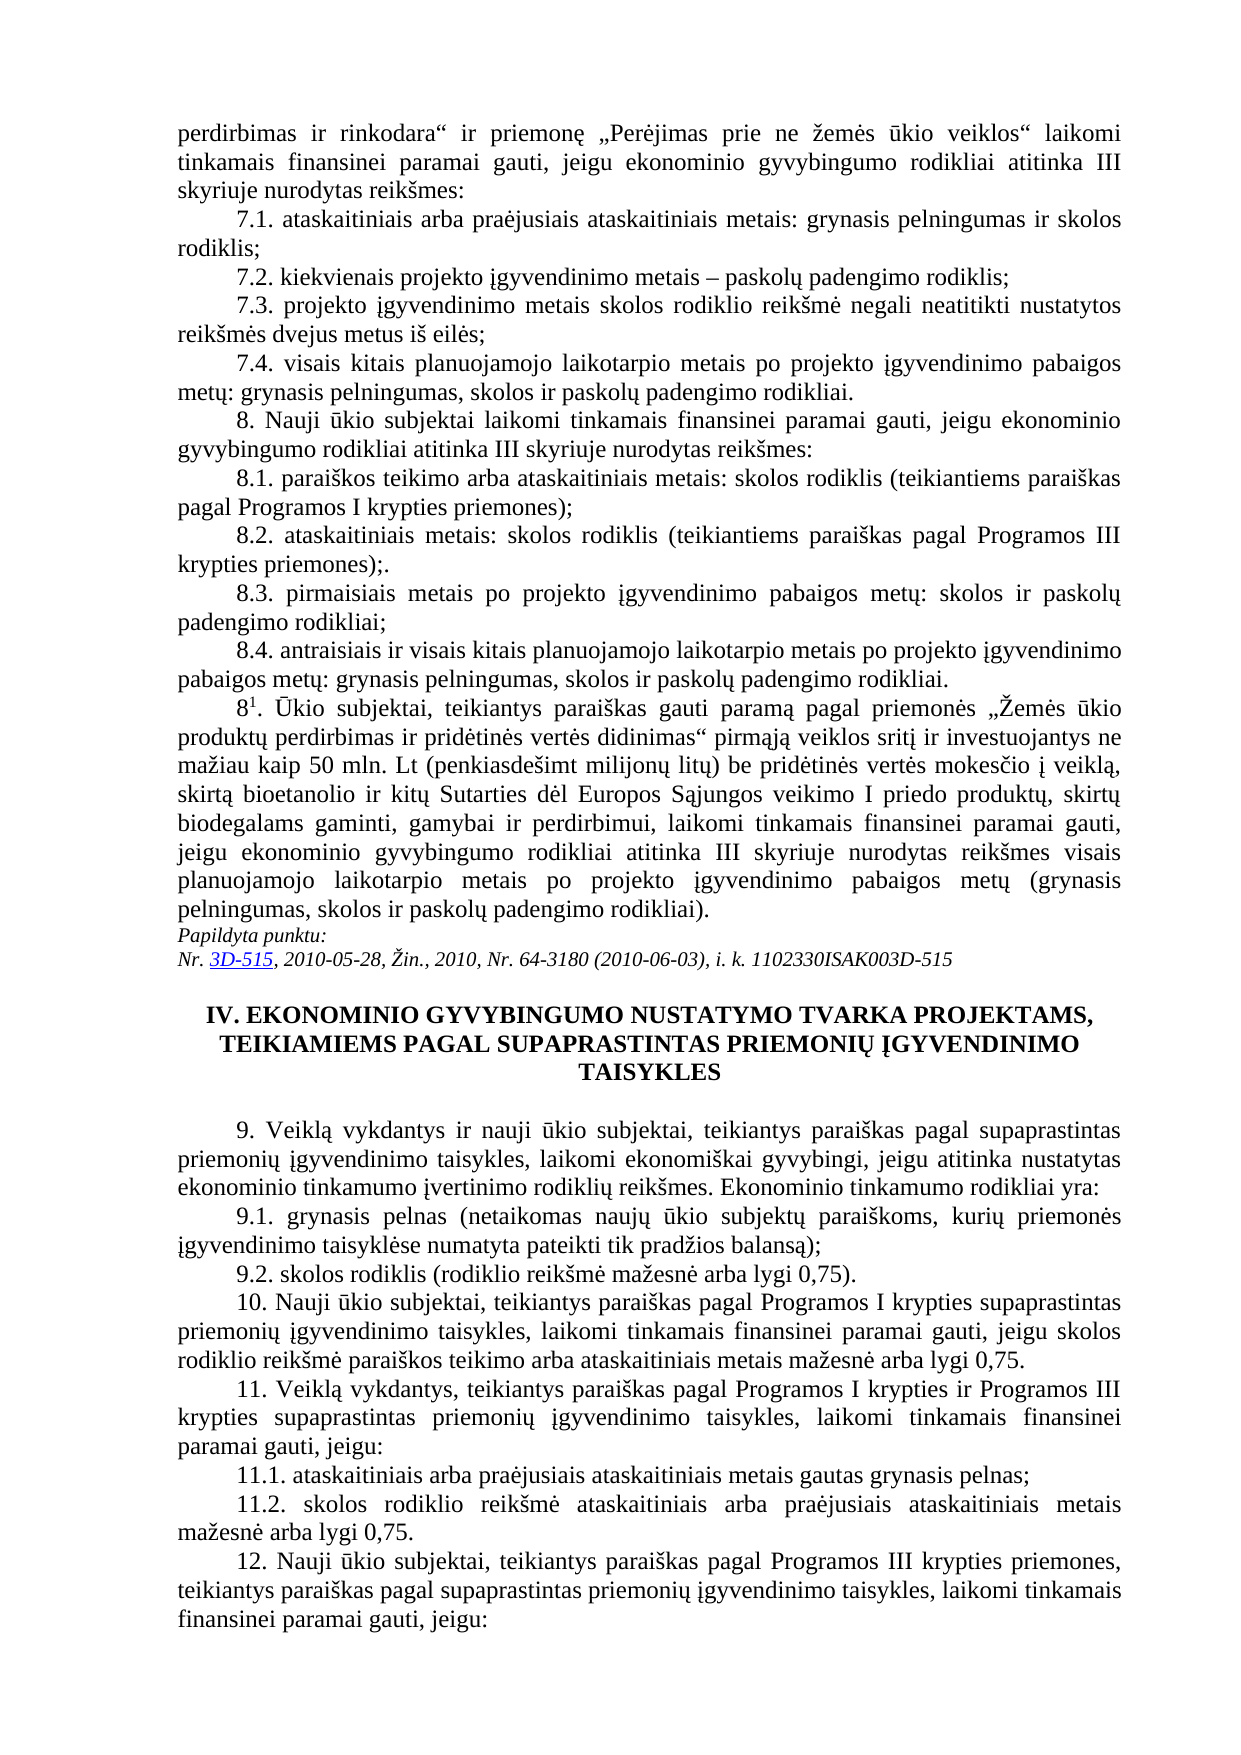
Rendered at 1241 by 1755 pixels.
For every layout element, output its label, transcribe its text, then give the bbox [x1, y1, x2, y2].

text 8.2. ataskaitiniais metais: skolos rodiklis (teikiantiems paraiškas pagal Programos III krypties priemones);. [177, 521, 1122, 578]
text 9.2. skolos rodiklis (rodiklio reikšmė mažesnė arba lygi 0,75). [177, 1259, 1122, 1287]
text 81. Ūkio subjektai, teikiantys paraiškas gauti paramą pagal priemonės „Žemės ūkio produktų perdirbimas ir pridėtinės vertės didinimas“ pirmąją veiklos sritį ir investuojantys ne mažiau kaip 50 mln. Lt (penkiasdešimt milijonų litų) be pridėtinės vertės mokesčio į veiklą, skirtą bioetanolio ir kitų Sutarties dėl Europos Sąjungos veikimo I priedo produktų, skirtų biodegalams gaminti, gamybai ir perdirbimui, laikomi tinkamais finansinei paramai gauti, jeigu ekonominio gyvybingumo rodikliai atitinka III skyriuje nurodytas reikšmes visais planuojamojo laikotarpio metais po projekto įgyvendinimo pabaigos metų (grynasis pelningumas, skolos ir paskolų padengimo rodikliai). [177, 693, 1122, 923]
text 11.1. ataskaitiniais arba praėjusiais ataskaitiniais metais gautas grynasis pelnas; [177, 1460, 1122, 1489]
text Papildyta punktu: [177, 923, 1122, 947]
text 9. Veiklą vykdantys ir nauji ūkio subjektai, teikiantys paraiškas pagal supaprastintas priemonių įgyvendinimo taisykles, laikomi ekonomiškai gyvybingi, jeigu atitinka nustatytas ekonominio tinkamumo įvertinimo rodiklių reikšmes. Ekonominio tinkamumo rodikliai yra: [177, 1115, 1122, 1201]
text 7.1. ataskaitiniais arba praėjusiais ataskaitiniais metais: grynasis pelningumas ir skolos rodiklis; [177, 204, 1122, 262]
text 9.1. grynasis pelnas (netaikomas naujų ūkio subjektų paraiškoms, kurių priemonės įgyvendinimo taisyklėse numatyta pateikti tik pradžios balansą); [177, 1201, 1122, 1259]
text Nr. 3D-515, 2010-05-28, Žin., 2010, Nr. 64-3180 (2010-06-03), i. k. 1102330ISAK003D-515 [177, 947, 1122, 971]
text 8.4. antraisiais ir visais kitais planuojamojo laikotarpio metais po projekto įgyvendinimo pabaigos metų: grynasis pelningumas, skolos ir paskolų padengimo rodikliai. [177, 636, 1122, 693]
text 7.3. projekto įgyvendinimo metais skolos rodiklio reikšmė negali neatitikti nustatytos reikšmės dvejus metus iš eilės; [177, 291, 1122, 348]
text 11. Veiklą vykdantys, teikiantys paraiškas pagal Programos I krypties ir Programos III krypties supaprastintas priemonių įgyvendinimo taisykles, laikomi tinkamais finansinei paramai gauti, jeigu: [177, 1374, 1122, 1460]
text 8. Nauji ūkio subjektai laikomi tinkamais finansinei paramai gauti, jeigu ekonominio gyvybingumo rodikliai atitinka III skyriuje nurodytas reikšmes: [177, 406, 1122, 463]
text 11.2. skolos rodiklio reikšmė ataskaitiniais arba praėjusiais ataskaitiniais metais mažesnė arba lygi 0,75. [177, 1489, 1122, 1546]
text IV. EKONOMINIO GYVYBINGUMO NUSTATYMO TVARKA PROJEKTAMS, TEIKIAMIEMS PAGAL SUPAPRASTINTAS PRIEMONIŲ ĮGYVENDINIMO TAISYKLES [177, 1000, 1122, 1086]
text 8.3. pirmaisiais metais po projekto įgyvendinimo pabaigos metų: skolos ir paskolų padengimo rodikliai; [177, 578, 1122, 636]
text 7.2. kiekvienais projekto įgyvendinimo metais – paskolų padengimo rodiklis; [177, 262, 1122, 291]
text 12. Nauji ūkio subjektai, teikiantys paraiškas pagal Programos III krypties priemones, teikiantys paraiškas pagal supaprastintas priemonių įgyvendinimo taisykles, laikomi tinkamais finansinei paramai gauti, jeigu: [177, 1546, 1122, 1632]
text 8.1. paraiškos teikimo arba ataskaitiniais metais: skolos rodiklis (teikiantiems paraiškas pagal Programos I krypties priemones); [177, 463, 1122, 521]
text 10. Nauji ūkio subjektai, teikiantys paraiškas pagal Programos I krypties supaprastintas priemonių įgyvendinimo taisykles, laikomi tinkamais finansinei paramai gauti, jeigu skolos rodiklio reikšmė paraiškos teikimo arba ataskaitiniais metais mažesnė arba lygi 0,75. [177, 1287, 1122, 1374]
text perdirbimas ir rinkodara“ ir priemonę „Perėjimas prie ne žemės ūkio veiklos“ laikomi tinkamais finansinei paramai gauti, jeigu ekonominio gyvybingumo rodikliai atitinka III skyriuje nurodytas reikšmes: [177, 118, 1122, 204]
text 7.4. visais kitais planuojamojo laikotarpio metais po projekto įgyvendinimo pabaigos metų: grynasis pelningumas, skolos ir paskolų padengimo rodikliai. [177, 348, 1122, 406]
